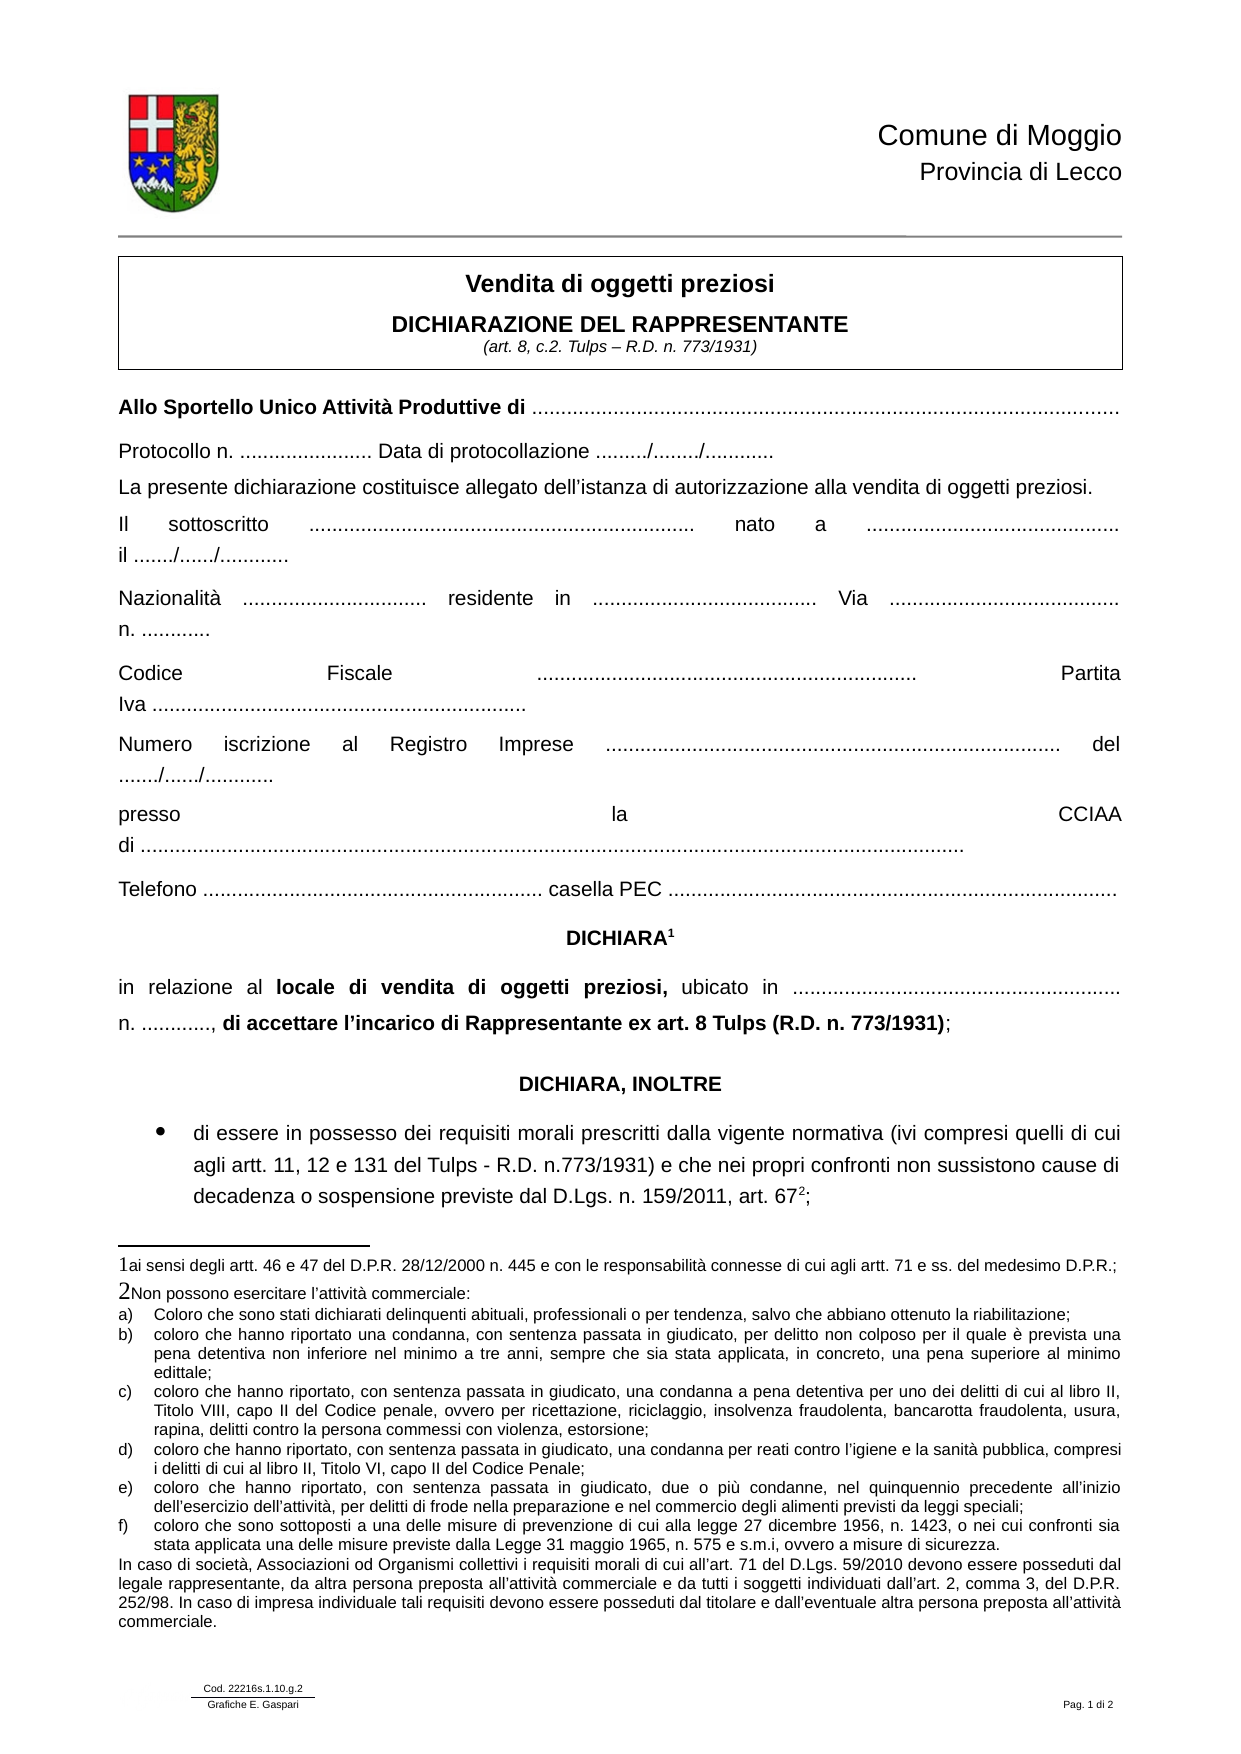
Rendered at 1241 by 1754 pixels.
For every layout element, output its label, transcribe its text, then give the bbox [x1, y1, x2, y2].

list Non possono esercitare l’attività commerciale: [118, 1276, 1122, 1305]
text Nazionalità ................................ residente in ....................................... Via ........................................ n. ............ [118, 586, 1122, 641]
text DICHIARA [118, 926, 1122, 950]
list coloro che hanno riportato, con sentenza passata in giudicato, una condanna per reati contro l’igiene e la sanità pubblica, compresi i delitti di cui al libro II, Titolo VI, capo II del Codice Penale; [118, 1439, 1122, 1478]
list coloro che hanno riportato una condanna, con sentenza passata in giudicato, per delitto non colposo per il quale è prevista una pena detentiva non inferiore nel minimo a tre anni, sempre che sia stata applicata, in concreto, una pena superiore al minimo edittale; [118, 1324, 1122, 1382]
text Telefono ........................................................... casella PEC .............................................................................. [118, 877, 1122, 901]
text DICHIARA, INOLTRE [118, 1072, 1122, 1096]
text Protocollo n. ....................... Data di protocollazione ........./......../............ [118, 438, 1122, 462]
text ai sensi degli artt. 46 e 47 del D.P.R. 28/12/2000 n. 445 e con le responsabilità connesse di cui agli artt. 71 e ss. del medesimo D.P.R.; [118, 1252, 1122, 1276]
list coloro che sono sottoposti a una delle misure di prevenzione di cui alla legge 27 dicembre 1956, n. 1423, o nei cui confronti sia stata applicata una delle misure previste dalla Legge 31 maggio 1965, n. 575 e s.m.i, ovvero a misure di sicurezza. [118, 1516, 1122, 1554]
text Numero iscrizione al Registro Imprese ............................................................................... del ......./....../............ [118, 732, 1122, 787]
list Coloro che sono stati dichiarati delinquenti abituali, professionali o per tendenza, salvo che abbiano ottenuto la riabilitazione; [118, 1305, 1122, 1324]
picture [122, 87, 224, 219]
text Provincia di Lecco [224, 157, 1122, 185]
text Codice Fiscale .................................................................. Partita Iva ................................................................. [118, 661, 1122, 716]
text presso la CCIAA di ............................................................................................................................................... [118, 802, 1122, 857]
table_header Vendita di oggetti preziosi DICHIARAZIONE DEL RAPPRESENTANTE (art. 8, c.2. Tulps – R.D. n. 773/1931) [119, 257, 1122, 369]
text La presente dichiarazione costituisce allegato dell’istanza di autorizzazione alla vendita di oggetti preziosi. [118, 475, 1122, 499]
list coloro che hanno riportato, con sentenza passata in giudicato, una condanna a pena detentiva per uno dei delitti di cui al libro II, Titolo VIII, capo II del Codice penale, ovvero per ricettazione, riciclaggio, insolvenza fraudolenta, bancarotta fraudolenta, usura, rapina, delitti contro la persona commessi con violenza, estorsione; [118, 1382, 1122, 1439]
text Il sottoscritto ................................................................... nato a ............................................ il ......./....../............ [118, 511, 1122, 566]
list In caso di società, Associazioni od Organismi collettivi i requisiti morali di cui all’art. 71 del D.Lgs. 59/2010 devono essere posseduti dal legale rappresentante, da altra persona preposta all’attività commerciale e da tutti i soggetti individuati dall’art. 2, comma 3, del D.P.R. 252/98. In caso di impresa individuale tali requisiti devono essere posseduti dal titolare e dall’eventuale altra persona preposta all’attività commerciale. [118, 1554, 1122, 1631]
text in relazione al locale di vendita di oggetti preziosi, ubicato in ......................................................... n. ............, di accettare l’incarico di Rappresentante ex art. 8 Tulps (R.D. n. 773/1931); [118, 975, 1122, 1035]
text Comune di Moggio [224, 118, 1122, 152]
text Allo Sportello Unico Attività Produttive di [118, 395, 1122, 419]
list di essere in possesso dei requisiti morali prescritti dalla vigente normativa (ivi compresi quelli di cui agli artt. 11, 12 e 131 del Tulps - R.D. n.773/1931) e che nei propri confronti non sussistono cause di decadenza o sospensione previste dal D.Lgs. n. 159/2011, art. 67; [156, 1121, 1122, 1208]
list coloro che hanno riportato, con sentenza passata in giudicato, due o più condanne, nel quinquennio precedente all’inizio dell’esercizio dell’attività, per delitti di frode nella preparazione e nel commercio degli alimenti previsti da leggi speciali; [118, 1478, 1122, 1516]
